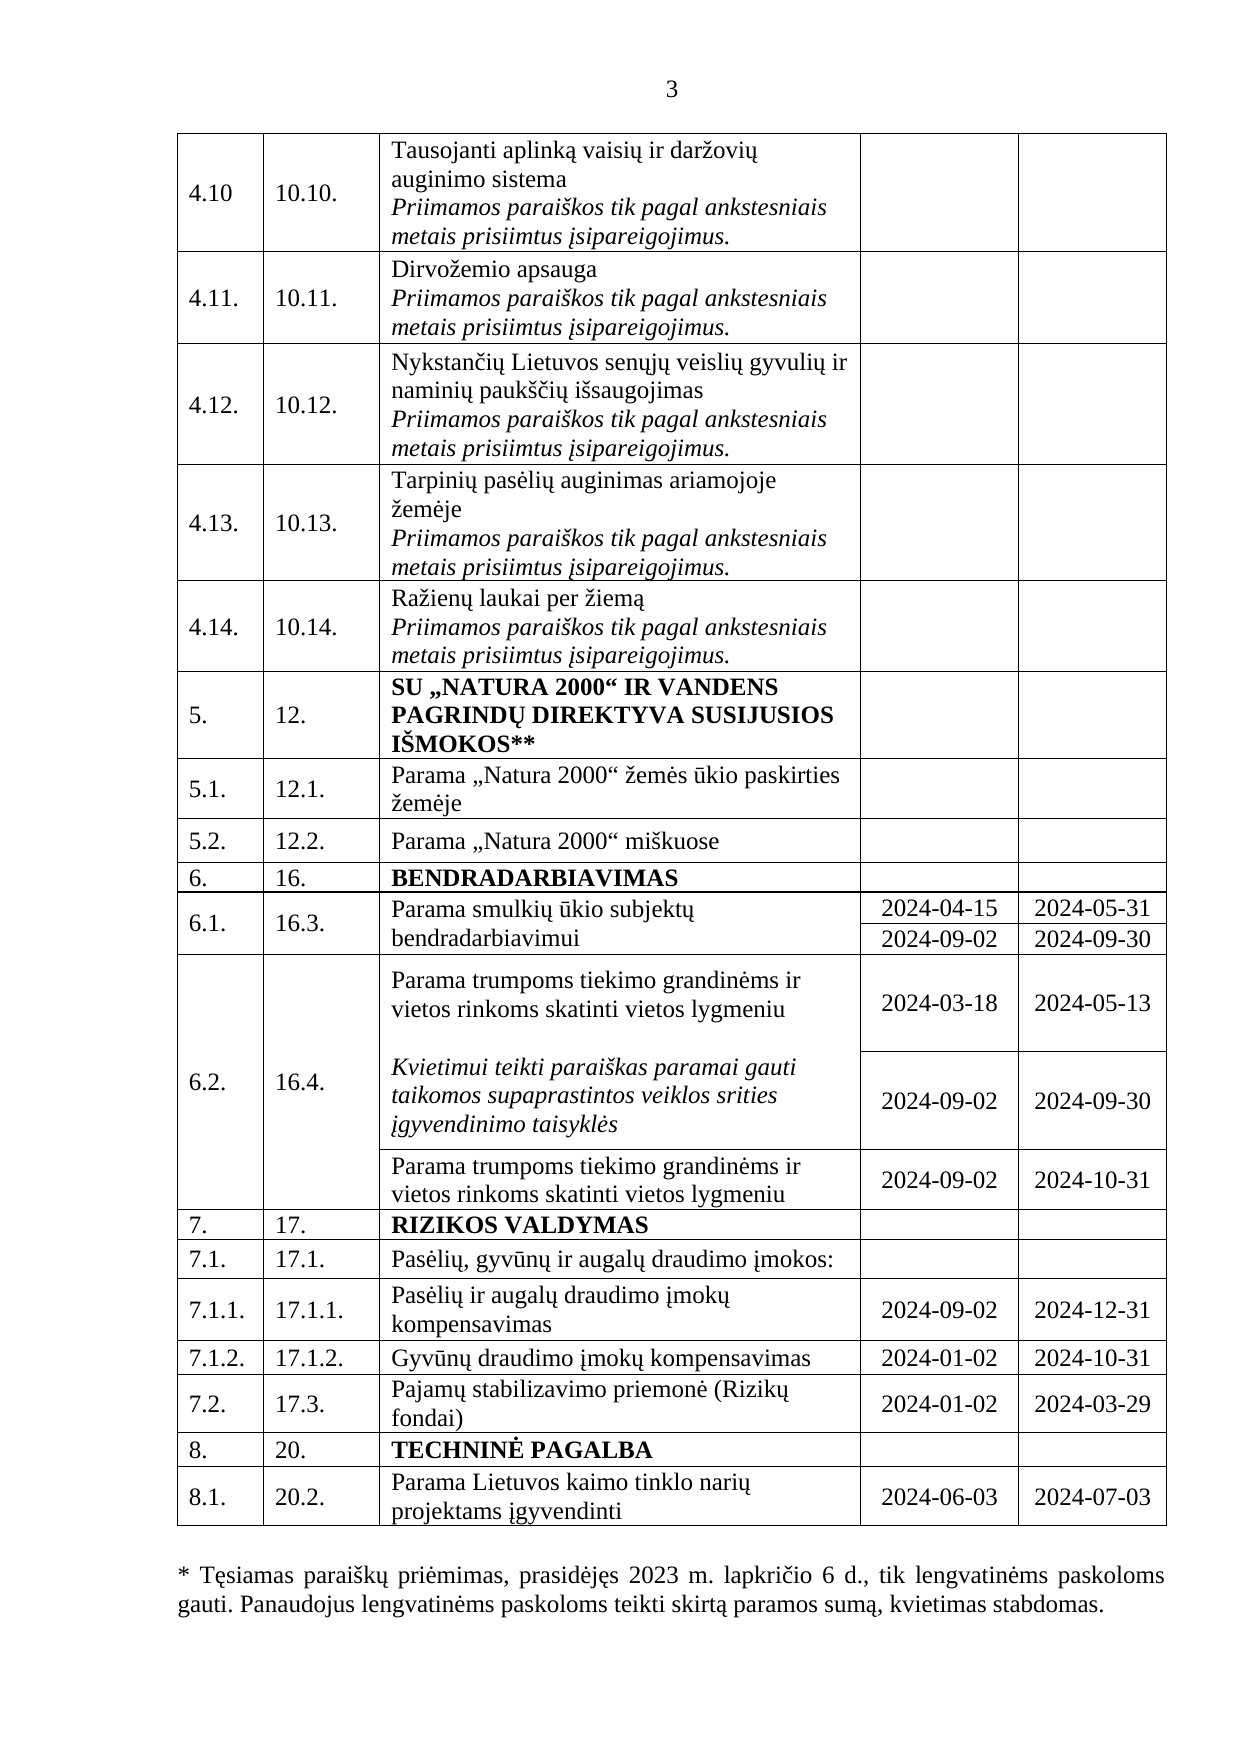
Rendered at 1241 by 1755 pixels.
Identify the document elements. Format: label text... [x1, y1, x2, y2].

table_cell Pajamų stabilizavimo priemonė (Rizikų fondai) [380, 1375, 860, 1432]
table_cell [861, 672, 1018, 758]
table_cell [1019, 759, 1166, 818]
table_cell 20.2. [264, 1467, 379, 1525]
table_cell 2024-10-31 [1019, 1150, 1166, 1209]
table_cell 4.13. [178, 465, 263, 580]
table_cell [861, 581, 1018, 671]
table_cell 2024-09-30 [1019, 1052, 1166, 1149]
table_cell Gyvūnų draudimo įmokų kompensavimas [380, 1341, 860, 1373]
table_cell [1019, 134, 1166, 251]
table_cell 2024-03-18 [861, 955, 1018, 1051]
table_cell 8. [178, 1433, 263, 1466]
table_cell [861, 819, 1018, 862]
table_cell 20. [264, 1433, 379, 1466]
table_cell 8.1. [178, 1467, 263, 1525]
table_cell 5. [178, 672, 263, 758]
table_cell 6.1. [178, 893, 263, 953]
table_cell 5.2. [178, 819, 263, 862]
table_cell 2024-09-02 [861, 924, 1018, 953]
table_cell 12.1. [264, 759, 379, 818]
table_cell [1019, 1210, 1166, 1239]
table_cell 7.2. [178, 1375, 263, 1432]
table_cell 4.10 [178, 134, 263, 251]
table_cell 4.11. [178, 252, 263, 343]
table_cell [861, 863, 1018, 891]
table_cell [1019, 252, 1166, 343]
table_cell 7.1.2. [178, 1341, 263, 1373]
table_cell Dirvožemio apsauga Priimamos paraiškos tik pagal ankstesniais metais prisiimtus įsipareigojimus. [380, 252, 860, 343]
table_cell Pasėlių ir augalų draudimo įmokų kompensavimas [380, 1279, 860, 1339]
table_cell 16.4. [264, 955, 379, 1209]
table_cell Parama trumpoms tiekimo grandinėms ir vietos rinkoms skatinti vietos lygmeniu Kvietimui teikti paraiškas paramai gauti taikomos supaprastintos veiklos srities įgyvendinimo taisyklės [380, 955, 860, 1149]
table_cell [1019, 819, 1166, 862]
table_cell 10.10. [264, 134, 379, 251]
table_cell 17.1.2. [264, 1341, 379, 1373]
table_cell [861, 1240, 1018, 1278]
table_cell [1019, 672, 1166, 758]
table_cell 16.3. [264, 893, 379, 953]
table_cell Parama trumpoms tiekimo grandinėms ir vietos rinkoms skatinti vietos lygmeniu [380, 1150, 860, 1209]
table_cell 6.2. [178, 955, 263, 1209]
table_cell 2024-12-31 [1019, 1279, 1166, 1339]
table_cell 7. [178, 1210, 263, 1239]
table_cell [861, 134, 1018, 251]
table_cell 2024-06-03 [861, 1467, 1018, 1525]
table_cell 7.1. [178, 1240, 263, 1278]
table_cell 4.14. [178, 581, 263, 671]
table_cell 2024-01-02 [861, 1341, 1018, 1373]
table_cell 12.2. [264, 819, 379, 862]
table_cell 16. [264, 863, 379, 891]
table_cell Tausojanti aplinką vaisių ir daržovių auginimo sistema Priimamos paraiškos tik pagal ankstesniais metais prisiimtus įsipareigojimus. [380, 134, 860, 251]
table_cell 17.1. [264, 1240, 379, 1278]
table_cell 17. [264, 1210, 379, 1239]
table_cell 10.13. [264, 465, 379, 580]
table_cell RIZIKOS VALDYMAS [380, 1210, 860, 1239]
table_cell [861, 759, 1018, 818]
table_cell 17.1.1. [264, 1279, 379, 1339]
table_cell SU „NATURA 2000“ IR VANDENS PAGRINDŲ DIREKTYVA SUSIJUSIOS IŠMOKOS** [380, 672, 860, 758]
table_cell 6. [178, 863, 263, 891]
table_cell [861, 465, 1018, 580]
table_cell Parama Lietuvos kaimo tinklo narių projektams įgyvendinti [380, 1467, 860, 1525]
table_cell 2024-07-03 [1019, 1467, 1166, 1525]
table_cell 10.12. [264, 344, 379, 464]
table_cell 10.14. [264, 581, 379, 671]
table_cell Parama „Natura 2000“ miškuose [380, 819, 860, 862]
table_cell [861, 1210, 1018, 1239]
table_cell 2024-09-02 [861, 1279, 1018, 1339]
table_cell TECHNINĖ PAGALBA [380, 1433, 860, 1466]
table_cell BENDRADARBIAVIMAS [380, 863, 860, 891]
table_cell 2024-09-02 [861, 1052, 1018, 1149]
table_cell [1019, 581, 1166, 671]
table_cell [1019, 1240, 1166, 1278]
table_cell Nykstančių Lietuvos senųjų veislių gyvulių ir naminių paukščių išsaugojimas Priimamos paraiškos tik pagal ankstesniais metais prisiimtus įsipareigojimus. [380, 344, 860, 464]
table_cell 2024-01-02 [861, 1375, 1018, 1432]
table_cell Parama „Natura 2000“ žemės ūkio paskirties žemėje [380, 759, 860, 818]
table_cell 17.3. [264, 1375, 379, 1432]
table_cell 12. [264, 672, 379, 758]
table_cell [861, 344, 1018, 464]
table_cell 2024-03-29 [1019, 1375, 1166, 1432]
table_cell Parama smulkių ūkio subjektų bendradarbiavimui [380, 893, 860, 953]
table_cell Ražienų laukai per žiemą Priimamos paraiškos tik pagal ankstesniais metais prisiimtus įsipareigojimus. [380, 581, 860, 671]
table_cell Pasėlių, gyvūnų ir augalų draudimo įmokos: [380, 1240, 860, 1278]
table_cell [1019, 863, 1166, 891]
table_cell 4.12. [178, 344, 263, 464]
text * Tęsiamas paraiškų priėmimas, prasidėjęs 2023 m. lapkričio 6 d., tik lengvatinėms paskoloms gauti. Panaudojus lengvatinėms paskoloms teikti skirtą paramos sumą, kvietimas stabdomas. [177, 1560, 1166, 1618]
table_cell 2024-09-02 [861, 1150, 1018, 1209]
table_cell 10.11. [264, 252, 379, 343]
table_cell 2024-10-31 [1019, 1341, 1166, 1373]
table_cell 2024-05-13 [1019, 955, 1166, 1051]
table_cell 2024-04-15 [861, 893, 1018, 922]
table_cell 2024-05-31 [1019, 893, 1166, 922]
table_cell [1019, 344, 1166, 464]
table_cell [861, 252, 1018, 343]
table_cell 2024-09-30 [1019, 924, 1166, 953]
table_cell Tarpinių pasėlių auginimas ariamojoje žemėje Priimamos paraiškos tik pagal ankstesniais metais prisiimtus įsipareigojimus. [380, 465, 860, 580]
table_cell 7.1.1. [178, 1279, 263, 1339]
table_cell [861, 1433, 1018, 1466]
table_cell 5.1. [178, 759, 263, 818]
table_cell [1019, 1433, 1166, 1466]
table_cell [1019, 465, 1166, 580]
